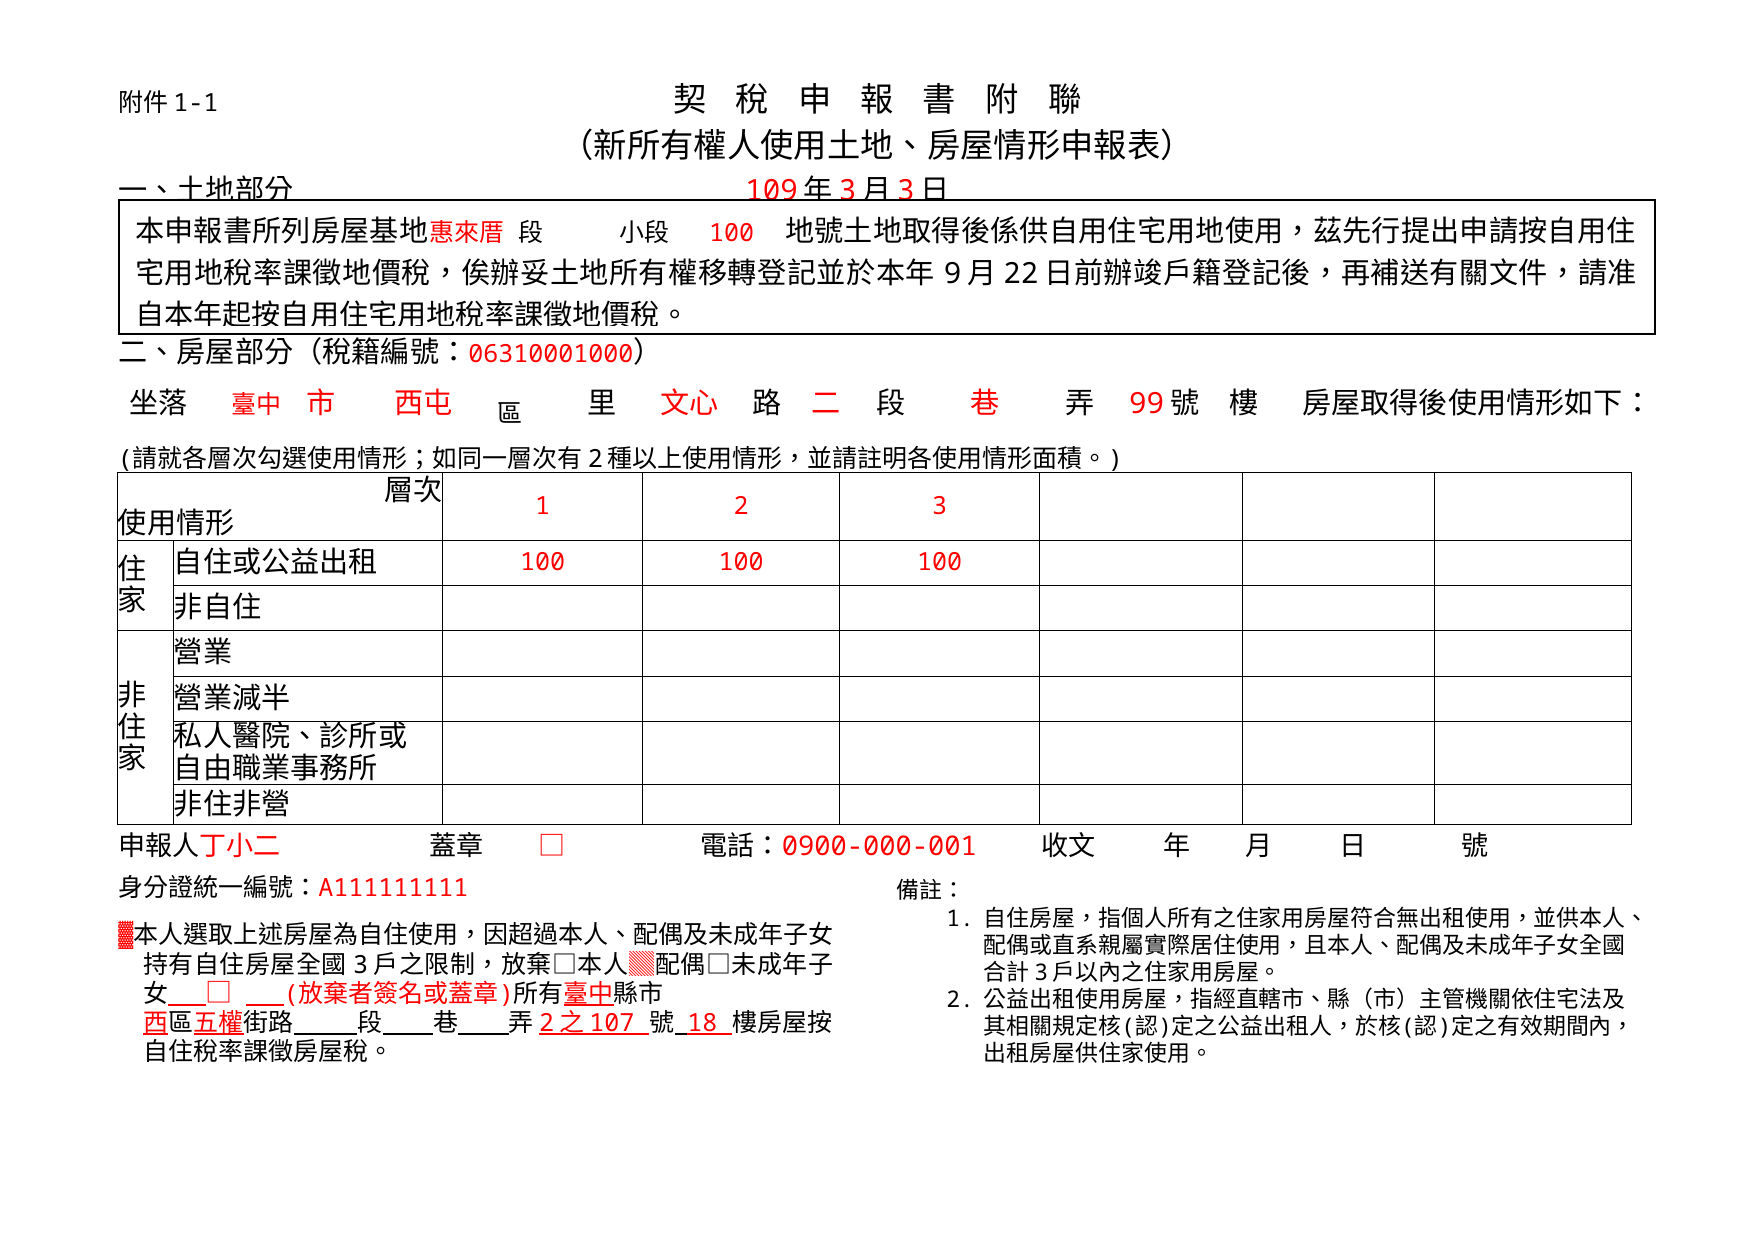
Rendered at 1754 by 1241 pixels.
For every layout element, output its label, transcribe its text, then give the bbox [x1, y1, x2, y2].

table_header 市 西屯 [295, 371, 466, 430]
table_cell [1632, 472, 1646, 540]
table_cell 私人醫院、診所或 自由職業事務所 [174, 722, 442, 784]
table_header [1640, 371, 1646, 430]
table_cell [1040, 473, 1242, 540]
table_header 坐落 臺中 [118, 371, 295, 430]
table_cell [1243, 473, 1434, 540]
table_cell [1243, 722, 1434, 784]
table_cell 100 [643, 541, 839, 585]
table_cell [643, 631, 839, 676]
table_cell [1435, 473, 1631, 540]
table_cell [1435, 722, 1631, 784]
table_cell [1040, 586, 1242, 630]
table_cell 1 [443, 473, 642, 540]
text 契稅申報書附聯 [118, 75, 1636, 142]
table_cell [1040, 631, 1242, 676]
table_cell [1627, 430, 1646, 472]
text （新所有權人使用土地、房屋情形申報表） [118, 121, 1636, 167]
table_cell [1243, 785, 1434, 824]
table_cell [1243, 677, 1434, 721]
table_cell [443, 785, 642, 824]
table_cell (請就各層次勾選使用情形；如同一層次有2種以上使用情形，並請註明各使用情形面積。) [118, 430, 1627, 472]
table_cell [840, 785, 1039, 824]
table_cell [443, 677, 642, 721]
text ▓本人選取上述房屋為自住使用，因超過本人、配偶及未成年子女持有自住房屋全國3戶之限制，放棄□本人▓配偶□未成年子女 □ (放棄者簽名或蓋章)所有臺中縣市 [118, 921, 834, 1008]
table_header 段 [860, 371, 921, 430]
table_header 路 二 [732, 371, 860, 430]
table_cell 營業 [174, 631, 442, 676]
table_cell [643, 785, 839, 824]
table_cell [1040, 722, 1242, 784]
table_cell [1632, 721, 1646, 784]
table_cell 非住非營 [174, 785, 442, 824]
text 西區五權街路 段 巷 弄2之107 號 18 樓房屋按自住稅率課徵房屋稅。 [143, 1008, 834, 1066]
table_cell 3 [840, 473, 1039, 540]
table_cell [643, 586, 839, 630]
table_cell [1040, 677, 1242, 721]
table_cell [840, 631, 1039, 676]
text 一、土地部分 109年3月3日 [120, 201, 1654, 333]
table_cell [1435, 541, 1631, 585]
text 身分證統一編號：A111111111 [118, 863, 1636, 1081]
table_cell [443, 722, 642, 784]
table_cell [643, 677, 839, 721]
list 自住房屋，指個人所有之住家用房屋符合無出租使用，並供本人、配偶或直系親屬實際居住使用，且本人、配偶及未成年子女全國合計3戶以內之住家用房屋。 [946, 904, 1627, 986]
table_cell 2 [643, 473, 839, 540]
text 一、土地部分 109年3月3日 [118, 167, 1636, 199]
table_header 弄 [1049, 371, 1110, 430]
table_cell [1435, 785, 1631, 824]
table_header 區 [466, 371, 554, 430]
table_cell 住家 [118, 541, 173, 630]
table_cell 層次 使用情形 [118, 473, 442, 540]
table_cell [1040, 785, 1242, 824]
table_cell [1243, 541, 1434, 585]
table_cell [1632, 585, 1646, 630]
table_cell [1632, 630, 1646, 676]
table_cell [1243, 631, 1434, 676]
list 公益出租使用房屋，指經直轄市、縣（市）主管機關依住宅法及其相關規定核(認)定之公益出租人，於核(認)定之有效期間內，出租房屋供住家使用。 [946, 986, 1627, 1067]
table_cell [1243, 586, 1434, 630]
table_header 里 文心 [554, 371, 732, 430]
table_cell [1632, 784, 1646, 824]
table_cell [1632, 676, 1646, 721]
table_cell [1435, 631, 1631, 676]
table_cell [1435, 677, 1631, 721]
table_cell [1435, 586, 1631, 630]
table_header 巷 [921, 371, 1049, 430]
text 附件1-1 [118, 91, 256, 116]
table_cell [643, 722, 839, 784]
table_cell 非住家 [118, 631, 173, 824]
table_cell 營業減半 [174, 677, 442, 721]
table_cell 100 [443, 541, 642, 585]
table_cell 非自住 [174, 586, 442, 630]
text 申報人丁小二 蓋章 □ 電話：0900-000-001 收文 年 月 日 號 [118, 825, 1636, 863]
table_cell [1040, 541, 1242, 585]
text 備註： [896, 877, 1627, 904]
table_header 99號 [1110, 371, 1218, 430]
table_cell [443, 631, 642, 676]
table_cell 100 [840, 541, 1039, 585]
text 二、房屋部分（稅籍編號：06310001000） [118, 335, 1636, 371]
table_cell [1632, 540, 1646, 585]
table_cell [840, 586, 1039, 630]
table_cell [840, 722, 1039, 784]
table_cell [840, 677, 1039, 721]
table_cell 自住或公益出租 [174, 541, 442, 585]
text 身分證統一編號：A111111111 [118, 1008, 834, 1092]
table_header 樓 房屋取得後使用情形如下： [1218, 371, 1640, 430]
text 本申報書所列房屋基地惠來厝 段 小段 100 地號土地取得後係供自用住宅用地使用，茲先行提出申請按自用住宅用地稅率課徵地價稅，俟辦妥土地所有權移轉登記並於本年9月22日前辦竣戶籍登記後，再補送有關文件，請准自本年起按自用住宅用地稅率課徵地價稅。 [135, 208, 1639, 326]
table_cell [443, 586, 642, 630]
